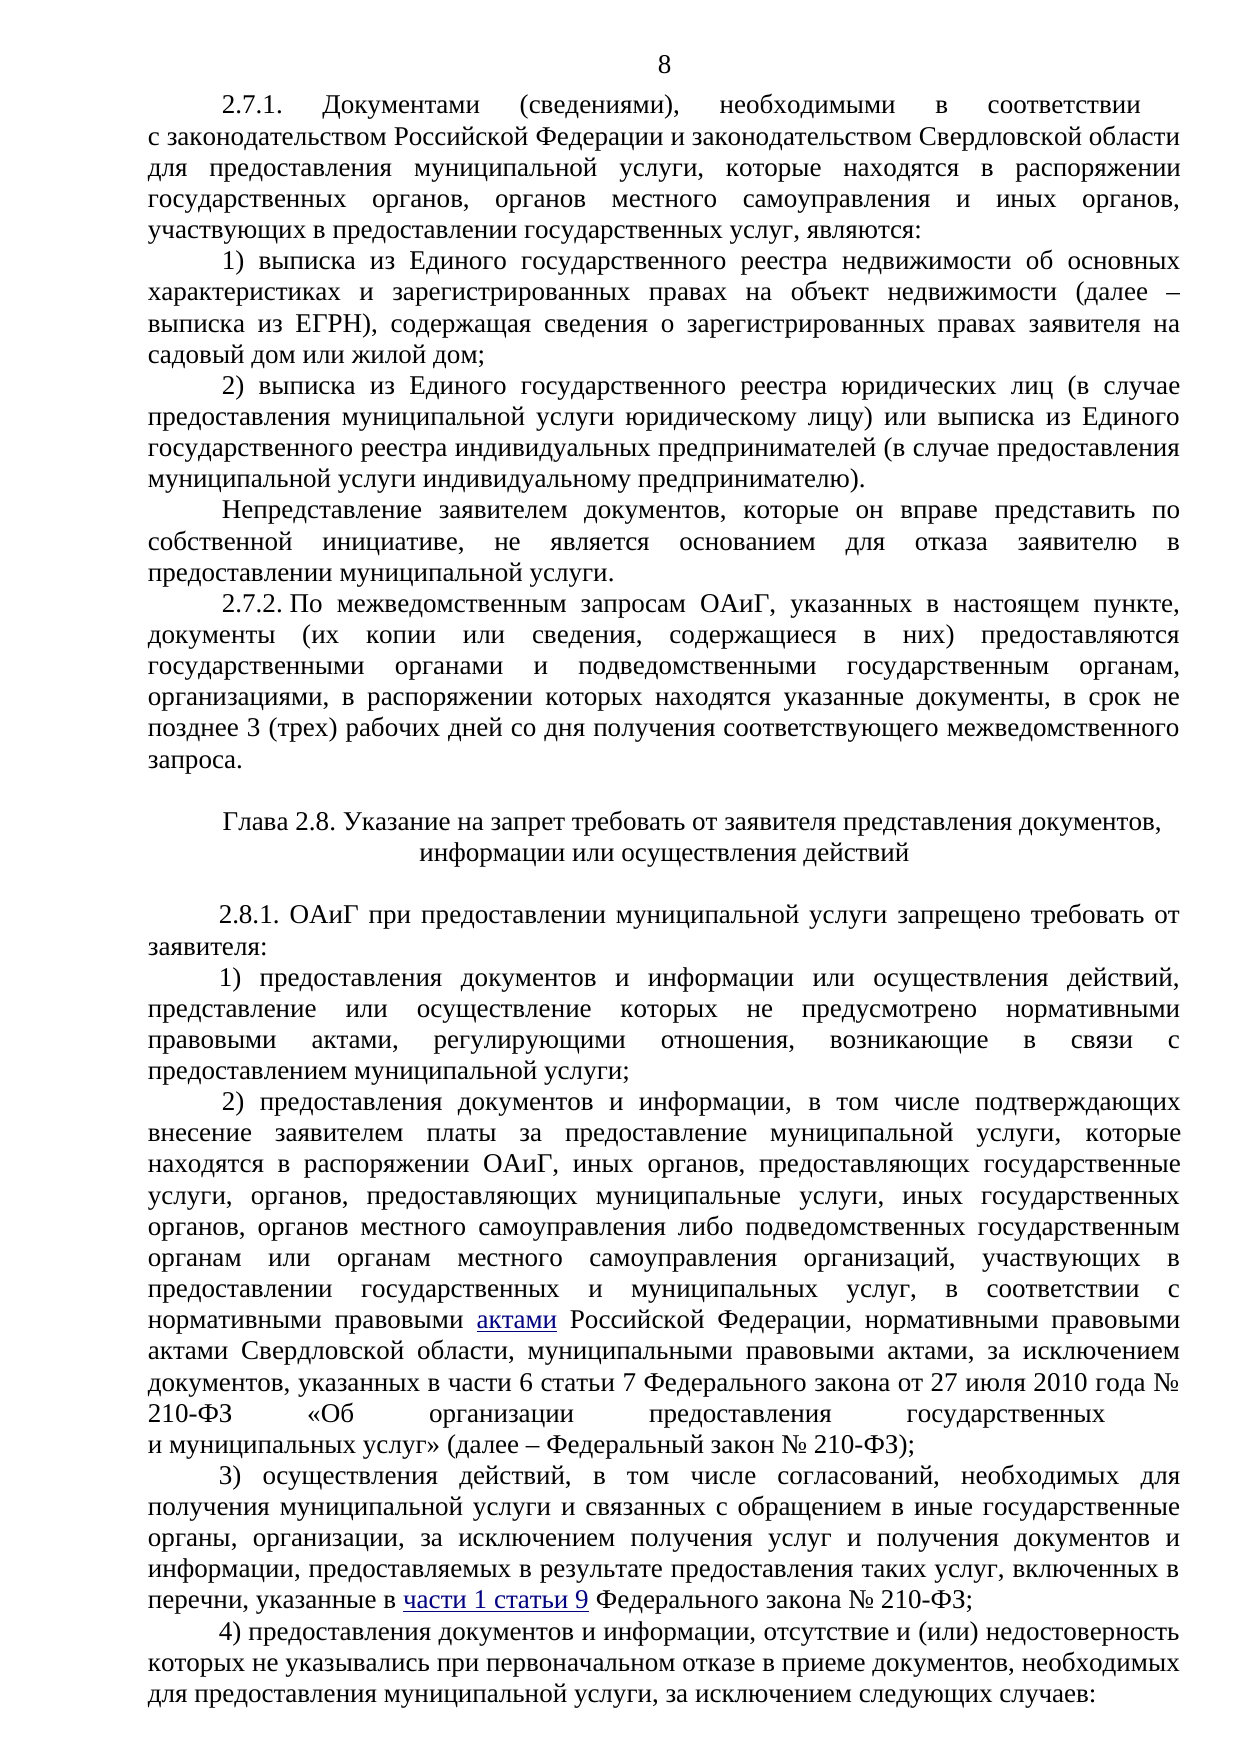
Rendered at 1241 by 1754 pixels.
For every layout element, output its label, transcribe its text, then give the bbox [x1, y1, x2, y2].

text Глава 2.8. Указание на запрет требовать от заявителя представления документов, информации или осуществления действий [148, 805, 1181, 867]
text 1) выписка из Единого государственного реестра недвижимости об основных характеристиках и зарегистрированных правах на объект недвижимости (далее – выписка из ЕГРН), содержащая сведения о зарегистрированных правах заявителя на садовый дом или жилой дом; [148, 244, 1181, 369]
text 2) предоставления документов и информации, в том числе подтверждающих внесение заявителем платы за предоставление муниципальной услуги, которые находятся в распоряжении ОАиГ, иных органов, предоставляющих государственные услуги, органов, предоставляющих муниципальные услуги, иных государственных органов, органов местного самоуправления либо подведомственных государственным органам или органам местного самоуправления организаций, участвующих в предоставлении государственных и муниципальных услуг, в соответствии с нормативными правовыми актами Российской Федерации, нормативными правовыми актами Свердловской области, муниципальными правовыми актами, за исключением документов, указанных в части 6 статьи 7 Федерального закона от 27 июля 2010 года № 210-ФЗ «Об организации предоставления государственных и муниципальных услуг» (далее – Федеральный закон № 210-ФЗ); [148, 1085, 1181, 1459]
text 2) выписка из Единого государственного реестра юридических лиц (в случае предоставления муниципальной услуги юридическому лицу) или выписка из Единого государственного реестра индивидуальных предпринимателей (в случае предоставления муниципальной услуги индивидуальному предпринимателю). [148, 369, 1181, 493]
text 4) предоставления документов и информации, отсутствие и (или) недостоверность которых не указывались при первоначальном отказе в приеме документов, необходимых для предоставления муниципальной услуги, за исключением следующих случаев: [148, 1615, 1181, 1708]
text Непредставление заявителем документов, которые он вправе представить по собственной инициативе, не является основанием для отказа заявителю в предоставлении муниципальной услуги. [148, 493, 1181, 587]
text 2.8.1. ОАиГ при предоставлении муниципальной услуги запрещено требовать от заявителя: [148, 898, 1181, 961]
text 3) осуществления действий, в том числе согласований, необходимых для получения муниципальной услуги и связанных с обращением в иные государственные органы, организации, за исключением получения услуг и получения документов и информации, предоставляемых в результате предоставления таких услуг, включенных в перечни, указанные в части 1 статьи 9 Федерального закона № 210-ФЗ; [148, 1459, 1181, 1615]
text 2.7.2. По межведомственным запросам ОАиГ, указанных в настоящем пункте, документы (их копии или сведения, содержащиеся в них) предоставляются государственными органами и подведомственными государственным органам, организациями, в распоряжении которых находятся указанные документы, в срок не позднее 3 (трех) рабочих дней со дня получения соответствующего межведомственного запроса. [148, 587, 1181, 774]
text 2.7.1. Документами (сведениями), необходимыми в соответствии с законодательством Российской Федерации и законодательством Свердловской области для предоставления муниципальной услуги, которые находятся в распоряжении государственных органов, органов местного самоуправления и иных органов, участвующих в предоставлении государственных услуг, являются: [148, 89, 1181, 244]
text 1) предоставления документов и информации или осуществления действий, представление или осуществление которых не предусмотрено нормативными правовыми актами, регулирующими отношения, возникающие в связи с предоставлением муниципальной услуги; [148, 961, 1181, 1085]
